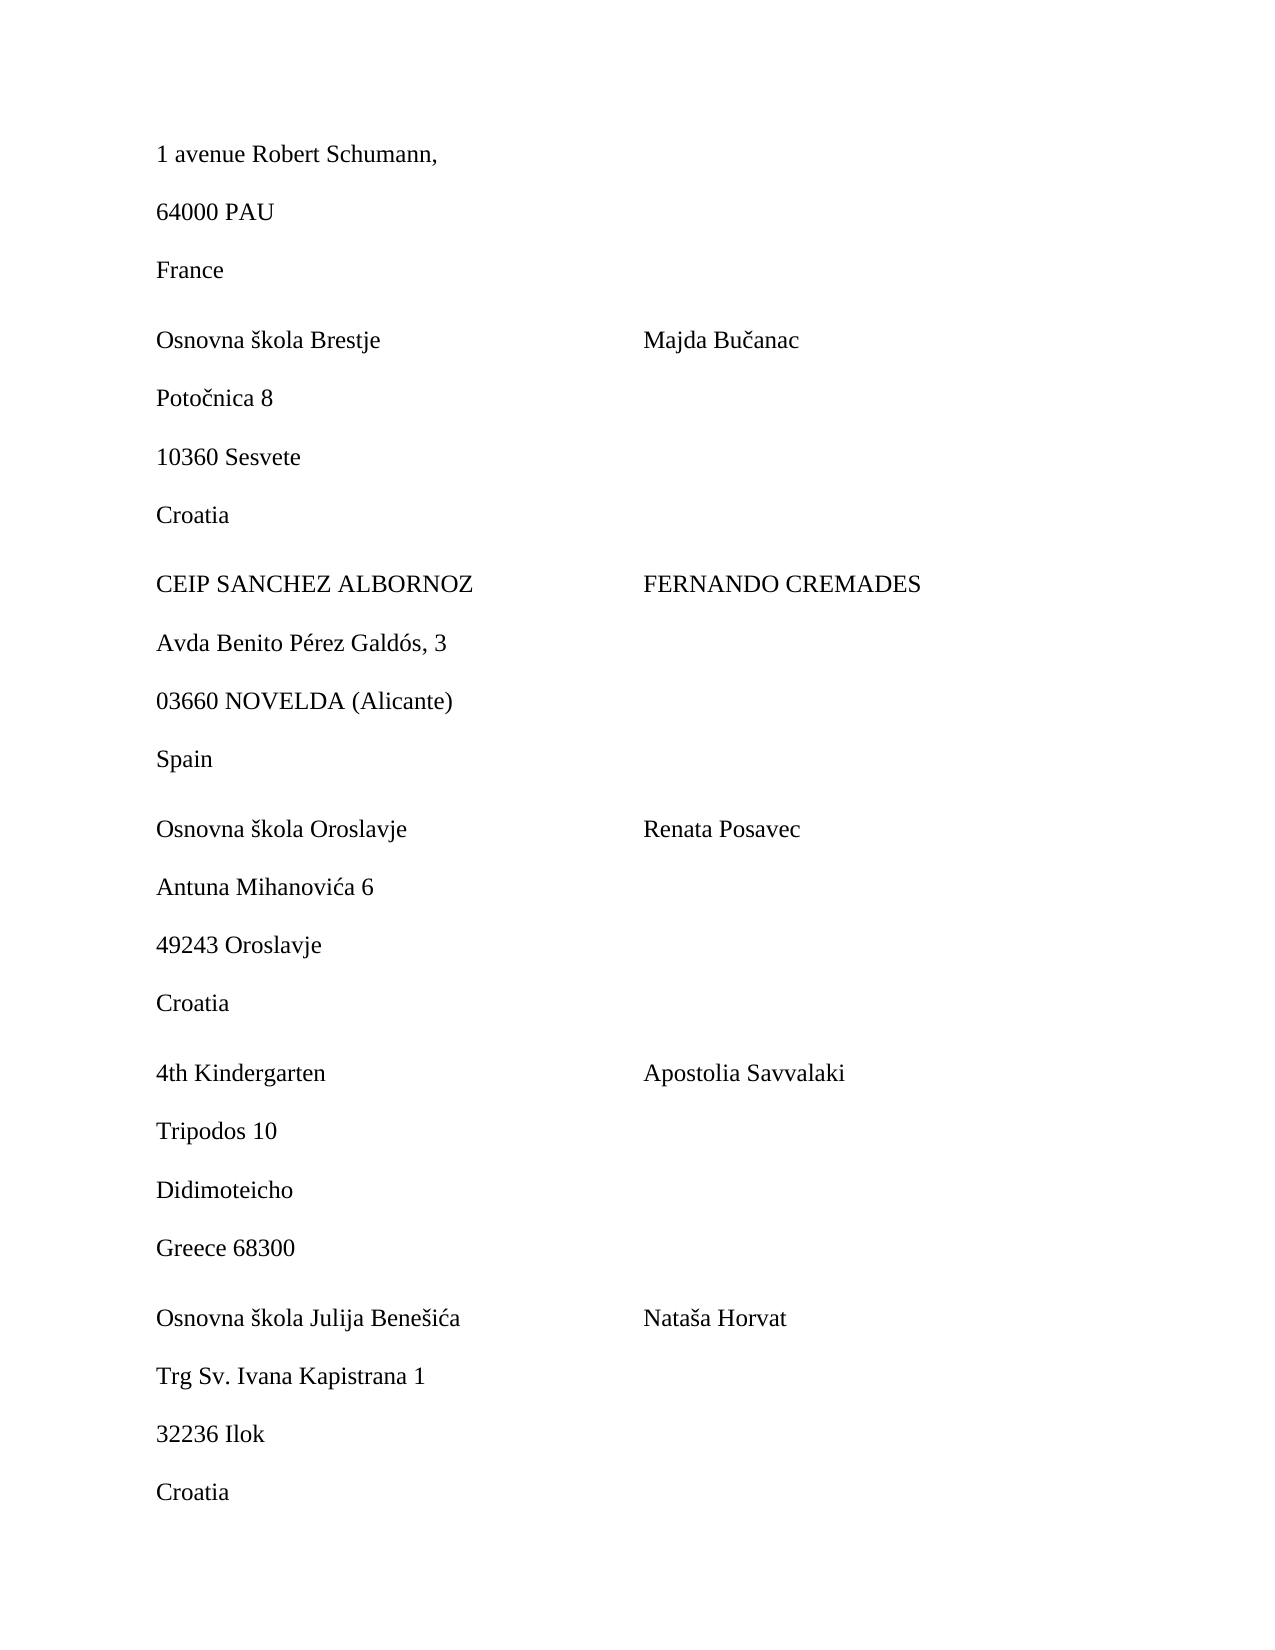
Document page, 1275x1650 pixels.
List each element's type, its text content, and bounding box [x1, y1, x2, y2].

table_cell Osnovna škola Brestje Potočnica 8 10360 Sesvete Croatia [150, 319, 637, 564]
table_cell Apostolia Savvalaki [638, 1053, 1125, 1297]
table_cell FERNANDO CREMADES [638, 564, 1125, 808]
table_cell [638, 75, 1125, 319]
table_cell CEIP SANCHEZ ALBORNOZ Avda Benito Pérez Galdós, 3 03660 NOVELDA (Alicante) Spain [150, 564, 637, 808]
table_cell Nataša Horvat [638, 1297, 1125, 1541]
table_cell Osnovna škola Oroslavje Antuna Mihanovića 6 49243 Oroslavje Croatia [150, 808, 637, 1052]
table_cell Renata Posavec [638, 808, 1125, 1052]
table_cell Majda Bučanac [638, 319, 1125, 564]
table_cell 4th Kindergarten Tripodos 10 Didimoteicho Greece 68300 [150, 1053, 637, 1297]
table_cell 1 avenue Robert Schumann, 64000 PAU France [150, 75, 637, 319]
table_cell Osnovna škola Julija Benešića Trg Sv. Ivana Kapistrana 1 32236 Ilok Croatia [150, 1297, 637, 1541]
